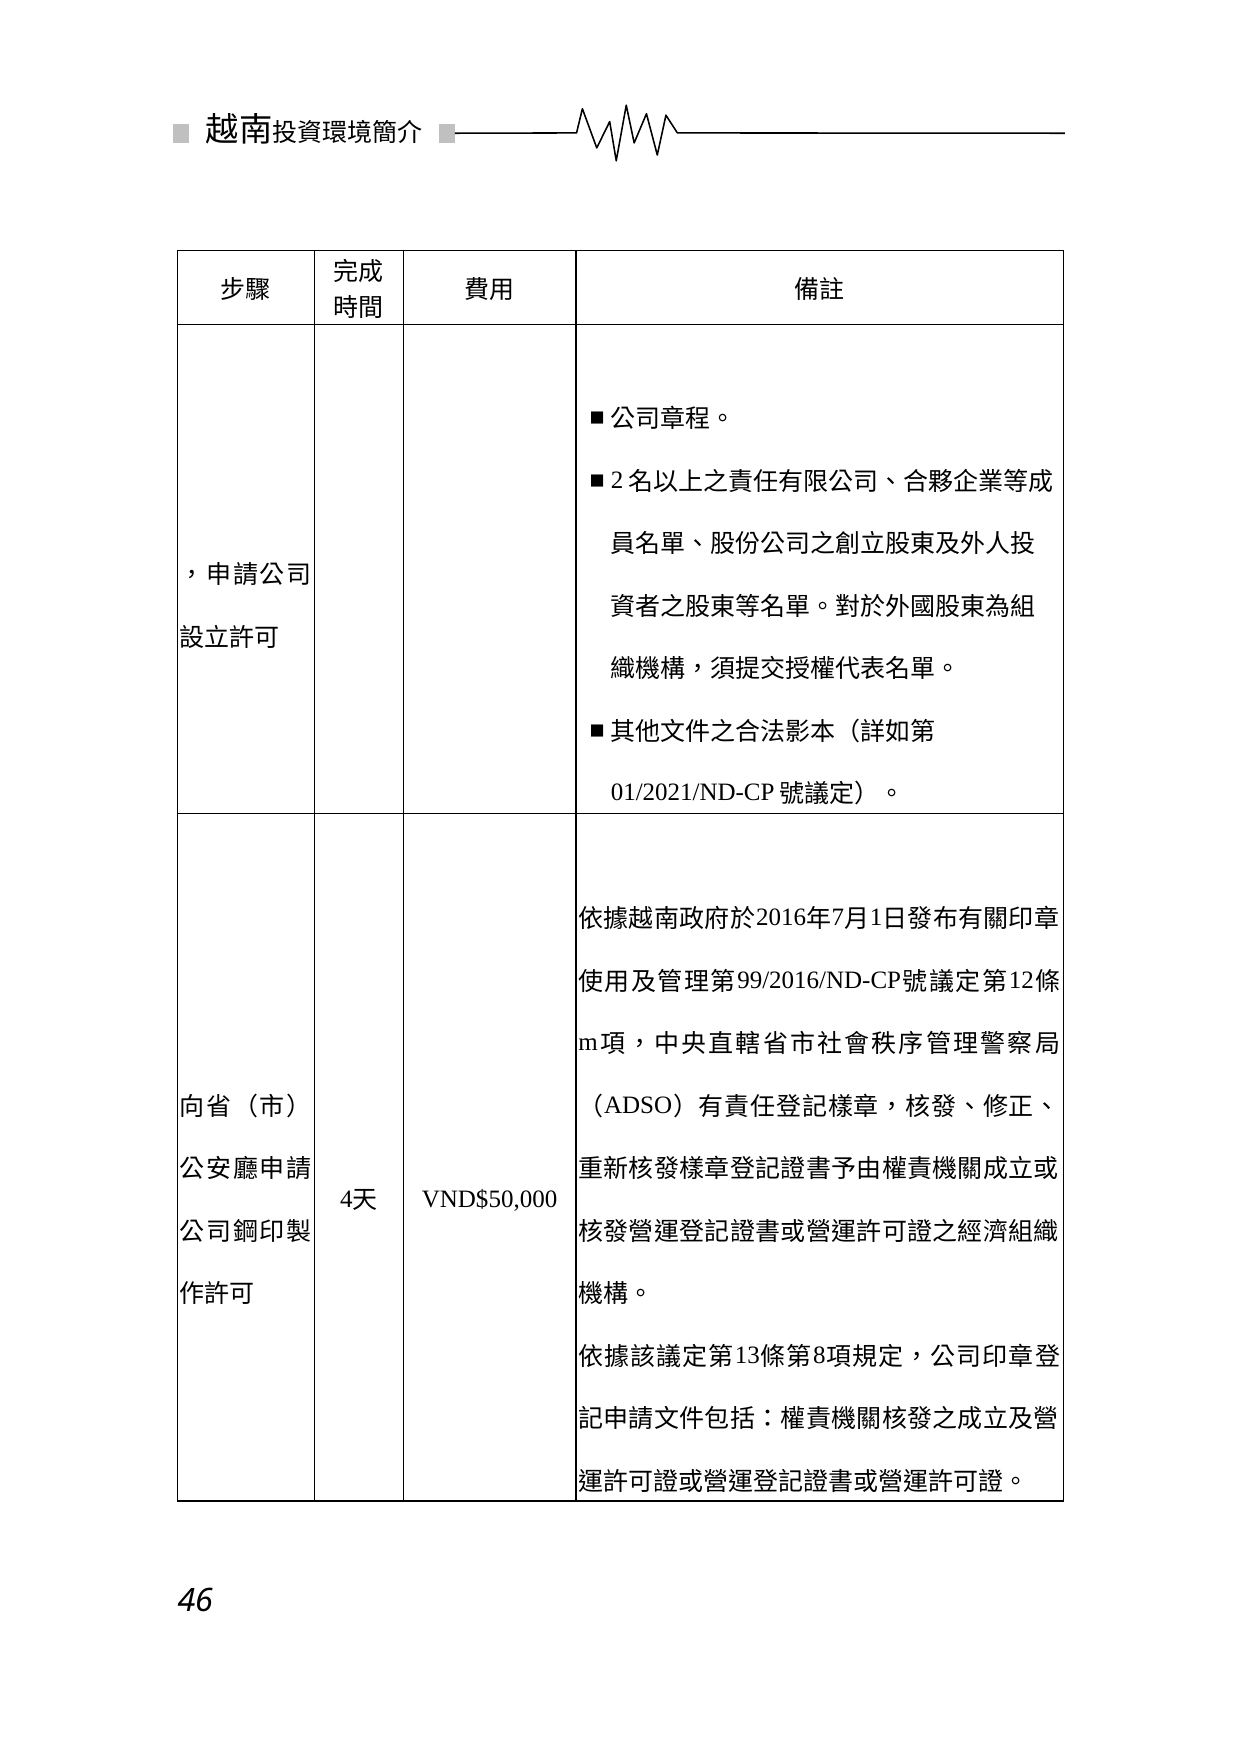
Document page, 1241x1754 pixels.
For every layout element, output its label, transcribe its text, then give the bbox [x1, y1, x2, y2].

table_header 費用 [404, 251, 575, 324]
table_cell [315, 325, 403, 813]
table_cell 依據越南政府於2016年7月1日發布有關印章使用及管理第99/2016/ND-CP號議定第12條m項，中央直轄省市社會秩序管理警察局（ADSO）有責任登記樣章，核發、修正、重新核發樣章登記證書予由權責機關成立或核發營運登記證書或營運許可證之經濟組織機構。 依據該議定第13條第8項規定，公司印章登記申請文件包括：權責機關核發之成立及營運許可證或營運登記證書或營運許可證。 [577, 814, 1063, 1500]
table_header 備註 [577, 251, 1063, 324]
table_cell 向省（市）公安廳申請公司鋼印製作許可 [178, 814, 314, 1500]
table_cell [404, 325, 575, 813]
table_cell VND$50,000 [404, 814, 575, 1500]
table_header 完成 時間 [315, 251, 403, 324]
table_header 步驟 [178, 251, 314, 324]
table_cell ■ 公司章程。 ■ 2名以上之責任有限公司、合夥企業等成員名單、股份公司之創立股東及外人投資者之股東等名單。對於外國股東為組織機構，須提交授權代表名單。 ■ 其他文件之合法影本（詳如第01/2021/ND-CP號議定）。 [577, 325, 1063, 813]
table_cell 4天 [315, 814, 403, 1500]
table_cell ，申請公司設立許可 [178, 325, 314, 813]
